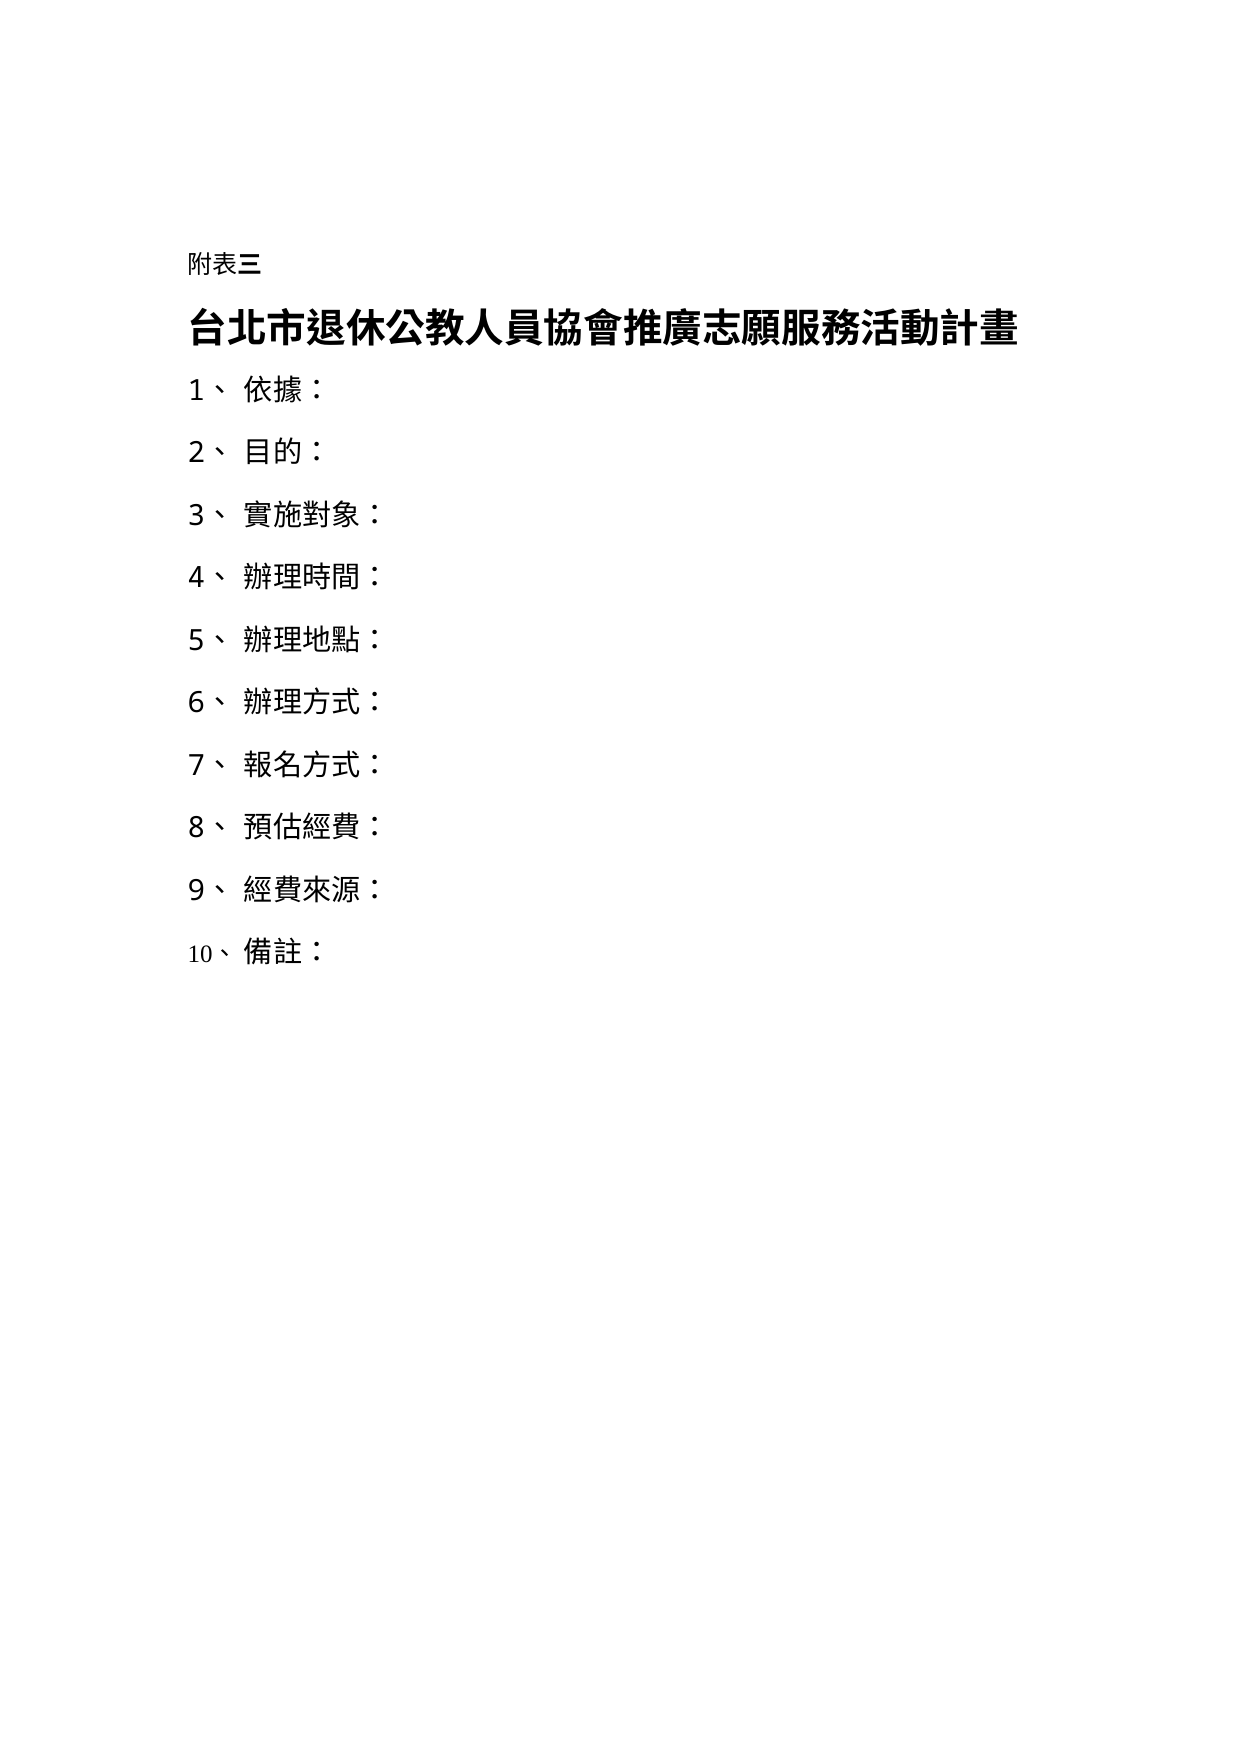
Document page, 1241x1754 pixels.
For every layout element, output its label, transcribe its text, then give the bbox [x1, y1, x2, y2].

list 辦理方式： [187, 658, 1053, 721]
list 備註： [187, 908, 1053, 971]
list 經費來源： [187, 846, 1053, 908]
list 預估經費： [187, 783, 1053, 846]
list 實施對象： [187, 471, 1053, 533]
text 台北市退休公教人員協會推廣志願服務活動計畫 [187, 283, 1088, 346]
list 依據： [187, 346, 1053, 408]
text 附表三 [187, 158, 1053, 283]
list 目的： [187, 408, 1053, 471]
list 報名方式： [187, 721, 1053, 783]
list 辦理地點： [187, 596, 1053, 658]
list 辦理時間： [187, 533, 1053, 596]
